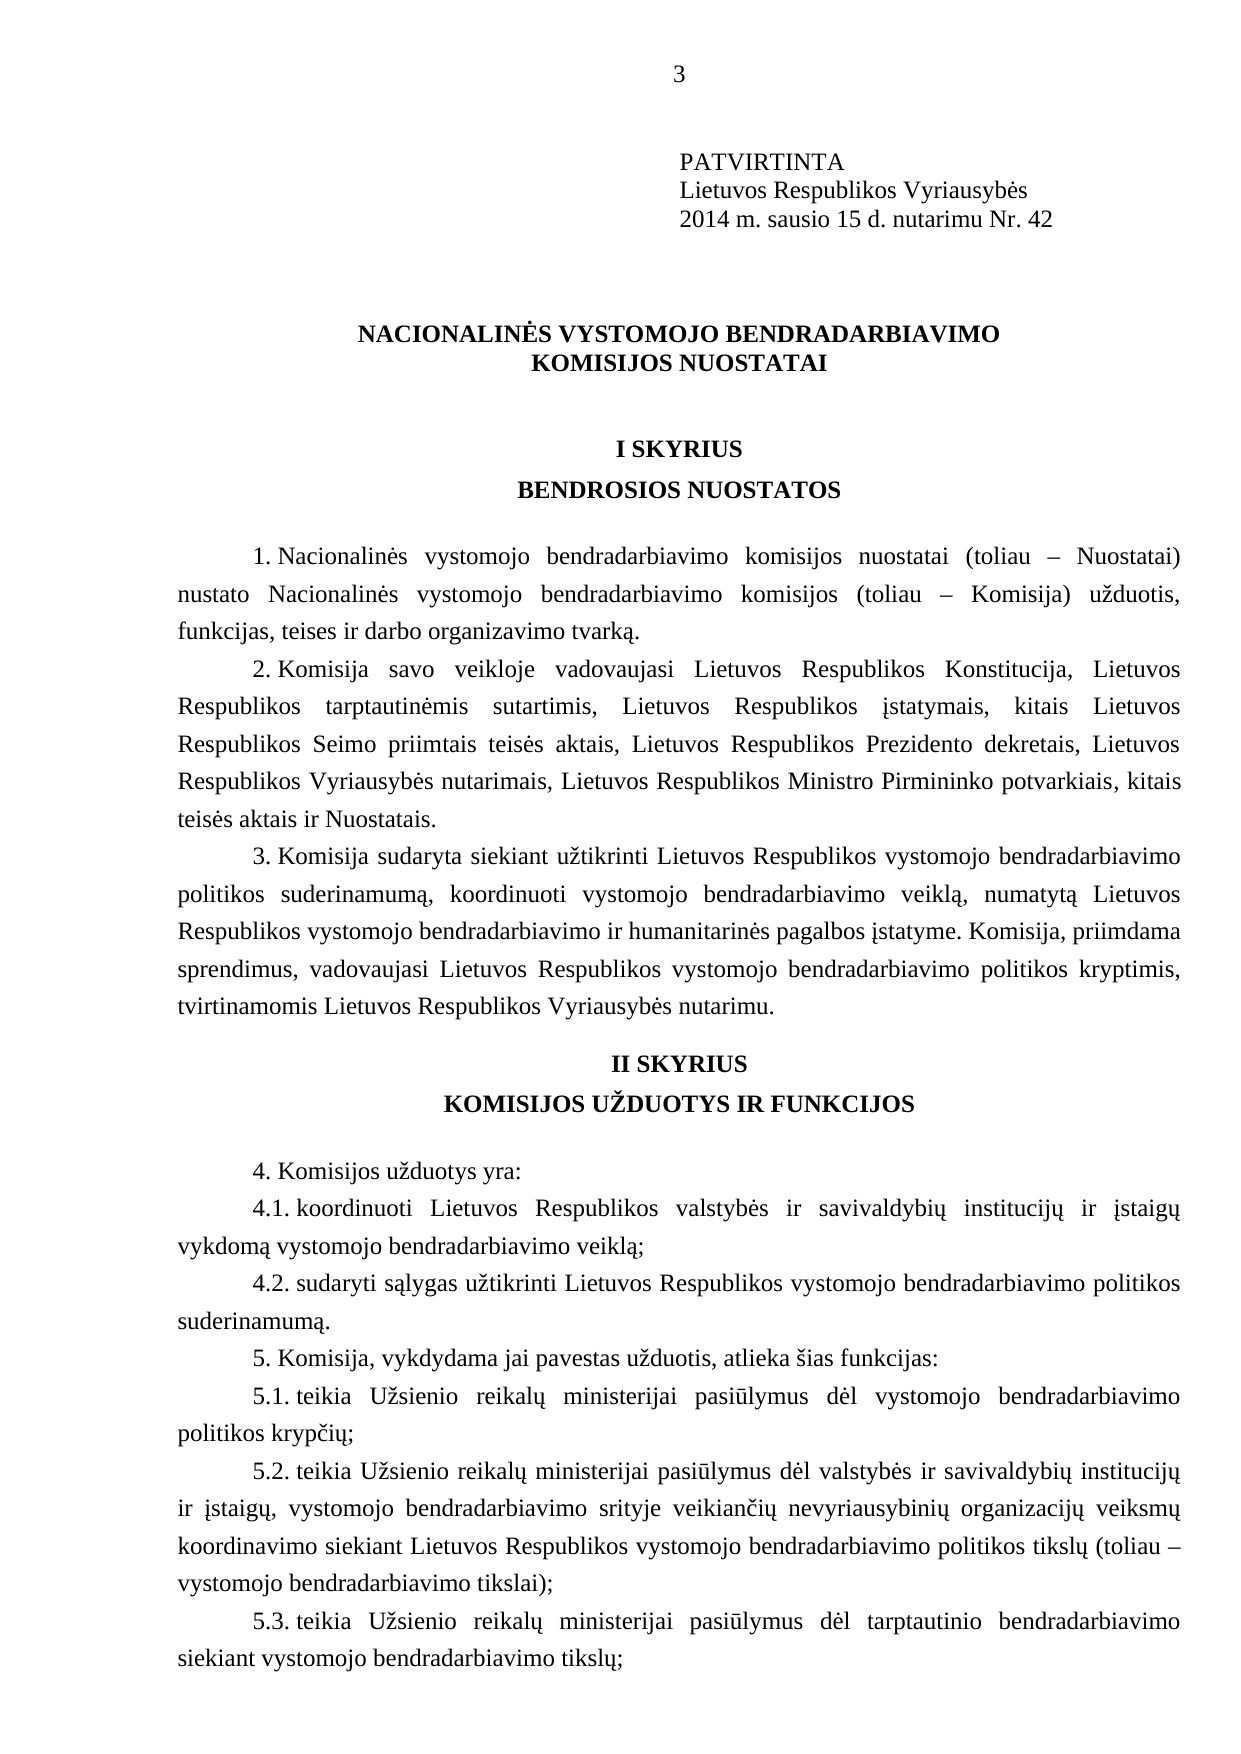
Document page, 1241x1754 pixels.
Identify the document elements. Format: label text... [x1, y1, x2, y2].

text 5. Komisija, vykdydama jai pavestas užduotis, atlieka šias funkcijas: [177, 1334, 1181, 1372]
text II SKYRIUS [177, 1049, 1181, 1078]
text 4.1. koordinuoti Lietuvos Respublikos valstybės ir savivaldybių institucijų ir įstaigų vykdomą vystomojo bendradarbiavimo veiklą; [177, 1184, 1181, 1259]
text komisijos nuostatai [177, 348, 1181, 377]
text 4. Komisijos užduotys yra: [177, 1147, 1181, 1184]
text nacionalinės vystoMOJO BENDRADARBIAVIMO [177, 319, 1181, 348]
text 2. Komisija savo veikloje vadovaujasi Lietuvos Respublikos Konstitucija, Lietuvos Respublikos tarptautinėmis sutartimis, Lietuvos Respublikos įstatymais, kitais Lietuvos Respublikos Seimo priimtais teisės aktais, Lietuvos Respublikos Prezidento dekretais, Lietuvos Respublikos Vyriausybės nutarimais, Lietuvos Respublikos Ministro Pirmininko potvarkiais, kitais teisės aktais ir Nuostatais. [177, 645, 1181, 833]
text 4.2. sudaryti sąlygas užtikrinti Lietuvos Respublikos vystomojo bendradarbiavimo politikos suderinamumą. [177, 1259, 1181, 1334]
text 1. Nacionalinės vystomojo bendradarbiavimo komisijos nuostatai (toliau – Nuostatai) nustato Nacionalinės vystomojo bendradarbiavimo komisijos (toliau – Komisija) užduotis, funkcijas, teises ir darbo organizavimo tvarką. [177, 533, 1181, 645]
text 5.2. teikia Užsienio reikalų ministerijai pasiūlymus dėl valstybės ir savivaldybių institucijų ir įstaigų, vystomojo bendradarbiavimo srityje veikiančių nevyriausybinių organizacijų veiksmų koordinavimo siekiant Lietuvos Respublikos vystomojo bendradarbiavimo politikos tikslų (toliau – vystomojo bendradarbiavimo tikslai); [177, 1447, 1181, 1597]
text PATVIRTINTA Lietuvos Respublikos Vyriausybės 2014 m. sausio 15 d. nutarimu Nr. 42 [679, 147, 1181, 233]
text I SKYRIUS [177, 434, 1181, 463]
text Komisijos UŽDUOTYS IR funkcijos [177, 1089, 1181, 1118]
text BENDROSIOS NUOSTATOS [177, 475, 1181, 504]
text 5.3. teikia Užsienio reikalų ministerijai pasiūlymus dėl tarptautinio bendradarbiavimo siekiant vystomojo bendradarbiavimo tikslų; [177, 1597, 1181, 1672]
text 3. Komisija sudaryta siekiant užtikrinti Lietuvos Respublikos vystomojo bendradarbiavimo politikos suderinamumą, koordinuoti vystomojo bendradarbiavimo veiklą, numatytą Lietuvos Respublikos vystomojo bendradarbiavimo ir humanitarinės pagalbos įstatyme. Komisija, priimdama sprendimus, vadovaujasi Lietuvos Respublikos vystomojo bendradarbiavimo politikos kryptimis, tvirtinamomis Lietuvos Respublikos Vyriausybės nutarimu. [177, 833, 1181, 1020]
text 5.1. teikia Užsienio reikalų ministerijai pasiūlymus dėl vystomojo bendradarbiavimo politikos krypčių; [177, 1372, 1181, 1447]
